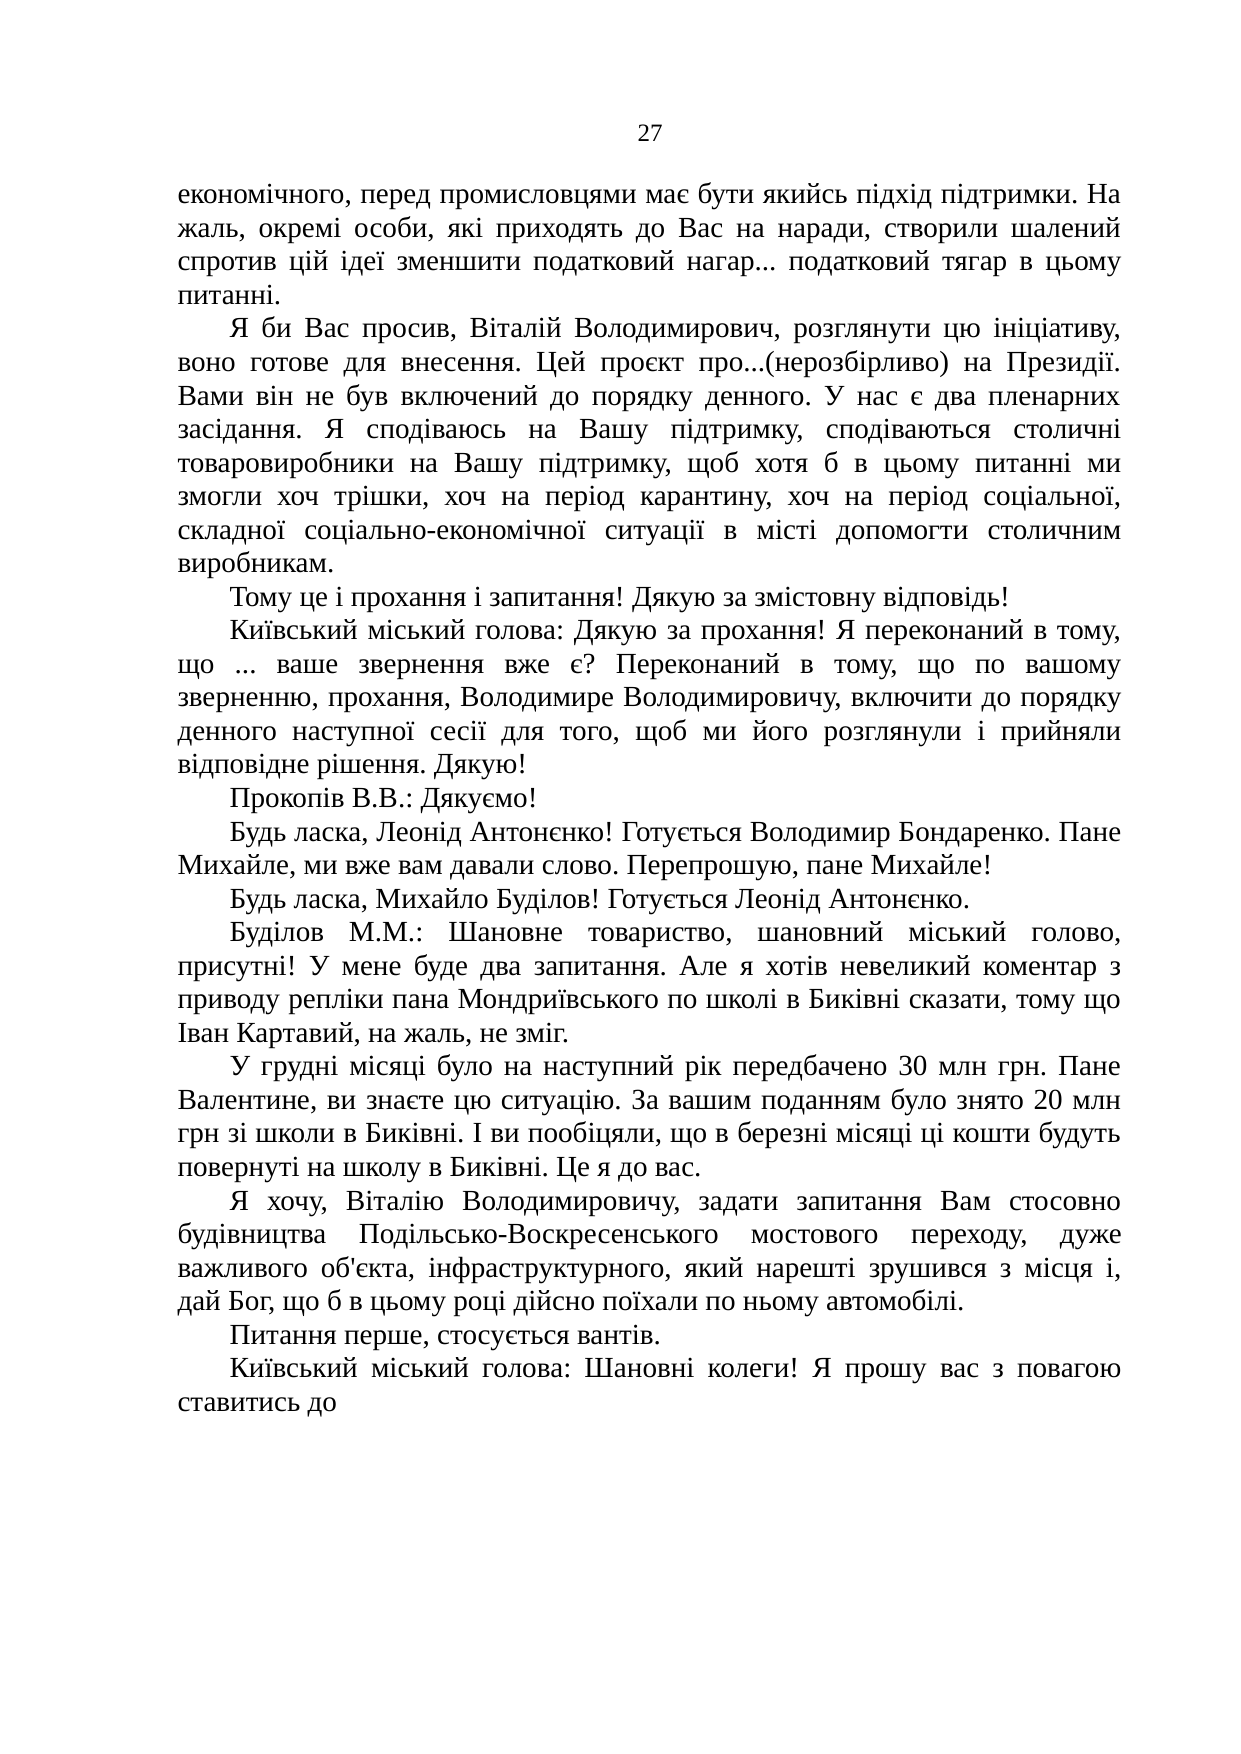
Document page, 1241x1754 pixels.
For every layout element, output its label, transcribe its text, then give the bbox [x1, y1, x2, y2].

text Буділов М.М.: Шановне товариство, шановний міський голово, присутні! У мене буде два запитання. Але я хотів невеликий коментар з приводу репліки пана Мондриївського по школі в Биківні сказати, тому що Іван Картавий, на жаль, не зміг. [177, 914, 1122, 1048]
text Київський міський голова: Шановні колеги! Я прошу вас з повагою ставитись до [177, 1350, 1122, 1417]
text Будь ласка, Леонід Антонєнко! Готується Володимир Бондаренко. Пане Михайле, ми вже вам давали слово. Перепрошую, пане Михайле! [177, 814, 1122, 881]
text Я би Вас просив, Віталій Володимирович, розглянути цю ініціативу, воно готове для внесення. Цей проєкт про...(нерозбірливо) на Президії. Вами він не був включений до порядку денного. У нас є два пленарних засідання. Я сподіваюсь на Вашу підтримку, сподіваються столичні товаровиробники на Вашу підтримку, щоб хотя б в цьому питанні ми змогли хоч трішки, хоч на період карантину, хоч на період соціальної, складної соціально-економічної ситуації в місті допомогти столичним виробникам. [177, 311, 1122, 579]
text У грудні місяці було на наступний рік передбачено 30 млн грн. Пане Валентине, ви знаєте цю ситуацію. За вашим поданням було знято 20 млн грн зі школи в Биківні. І ви пообіцяли, що в березні місяці ці кошти будуть повернуті на школу в Биківні. Це я до вас. [177, 1048, 1122, 1183]
text економічного, перед промисловцями має бути якийсь підхід підтримки. На жаль, окремі особи, які приходять до Вас на наради, створили шалений спротив цій ідеї зменшити податковий нагар... податковий тягар в цьому питанні. [177, 176, 1122, 311]
text Київський міський голова: Дякую за прохання! Я переконаний в тому, що ... ваше звернення вже є? Переконаний в тому, що по вашому зверненню, прохання, Володимире Володимировичу, включити до порядку денного наступної сесії для того, щоб ми його розглянули і прийняли відповідне рішення. Дякую! [177, 612, 1122, 780]
text Питання перше, стосується вантів. [177, 1317, 1122, 1350]
text Я хочу, Віталію Володимировичу, задати запитання Вам стосовно будівництва Подільсько-Воскресенського мостового переходу, дуже важливого об'єкта, інфраструктурного, який нарешті зрушився з місця і, дай Бог, що б в цьому році дійсно поїхали по ньому автомобілі. [177, 1183, 1122, 1317]
text Тому це і прохання і запитання! Дякую за змістовну відповідь! [177, 579, 1122, 612]
text Будь ласка, Михайло Буділов! Готується Леонід Антонєнко. [177, 881, 1122, 914]
text Прокопів В.В.: Дякуємо! [177, 780, 1122, 814]
